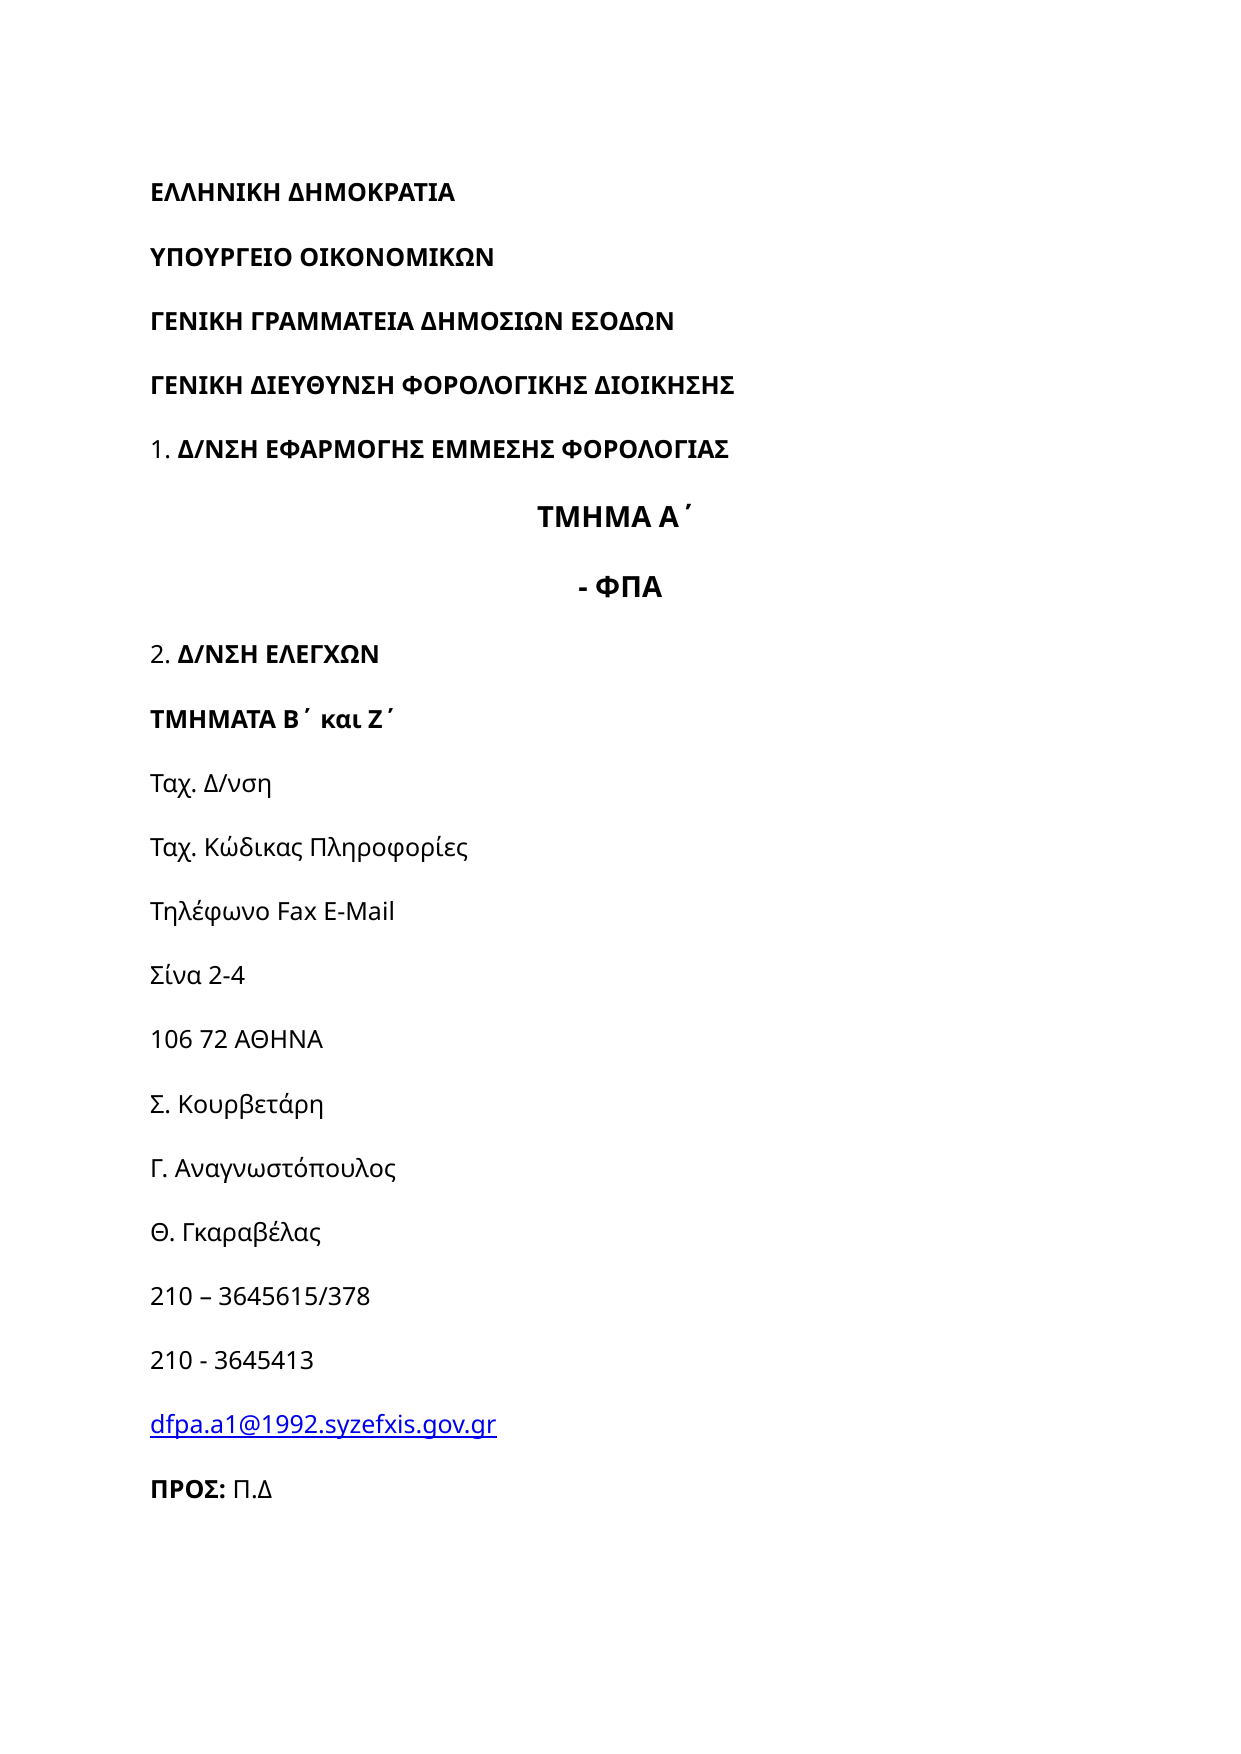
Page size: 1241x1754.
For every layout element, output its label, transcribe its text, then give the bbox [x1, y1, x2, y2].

text Γ. Αναγνωστόπουλος [150, 1150, 1090, 1184]
text Θ. Γκαραβέλας [150, 1214, 1090, 1249]
text ΤΜΗΜΑΤΑ Β΄ και Ζ΄ [150, 701, 1090, 735]
text ΥΠΟΥΡΓΕΙΟ ΟΙΚΟΝΟΜΙΚΩΝ [150, 239, 1090, 273]
subtitle - ΦΠΑ [150, 566, 1090, 606]
text Σ. Κουρβετάρη [150, 1086, 1090, 1120]
text 106 72 ΑΘΗΝΑ [150, 1022, 1090, 1056]
text dfpa.a1@1992.syzefxis.gov.gr [150, 1407, 1090, 1441]
text 2. Δ/ΝΣΗ ΕΛΕΓΧΩΝ [150, 637, 1090, 671]
text ΕΛΛΗΝΙΚΗ ΔΗΜΟΚΡΑΤΙΑ [150, 175, 1090, 209]
text ΓΕΝΙΚΗ ΔΙΕΥΘΥΝΣΗ ΦΟΡΟΛΟΓΙΚΗΣ ΔΙΟΙΚΗΣΗΣ [150, 367, 1090, 402]
subtitle ΤΜΗΜΑ Α΄ [150, 496, 1090, 536]
text 210 - 3645413 [150, 1343, 1090, 1377]
text ΠΡΟΣ: Π.Δ [150, 1471, 1090, 1505]
text Τηλέφωνο Fax E-Mail [150, 894, 1090, 928]
text Ταχ. Κώδικας Πληροφορίες [150, 829, 1090, 864]
text ΓΕΝΙΚΗ ΓΡΑΜΜΑΤΕΙΑ ΔΗΜΟΣΙΩΝ ΕΣΟΔΩΝ [150, 303, 1090, 337]
text 210 – 3645615/378 [150, 1279, 1090, 1313]
text 1. Δ/ΝΣΗ ΕΦΑΡΜΟΓΗΣ ΕΜΜΕΣΗΣ ΦΟΡΟΛΟΓΙΑΣ [150, 432, 1090, 466]
text Ταχ. Δ/νση [150, 765, 1090, 799]
text Σίνα 2-4 [150, 958, 1090, 992]
